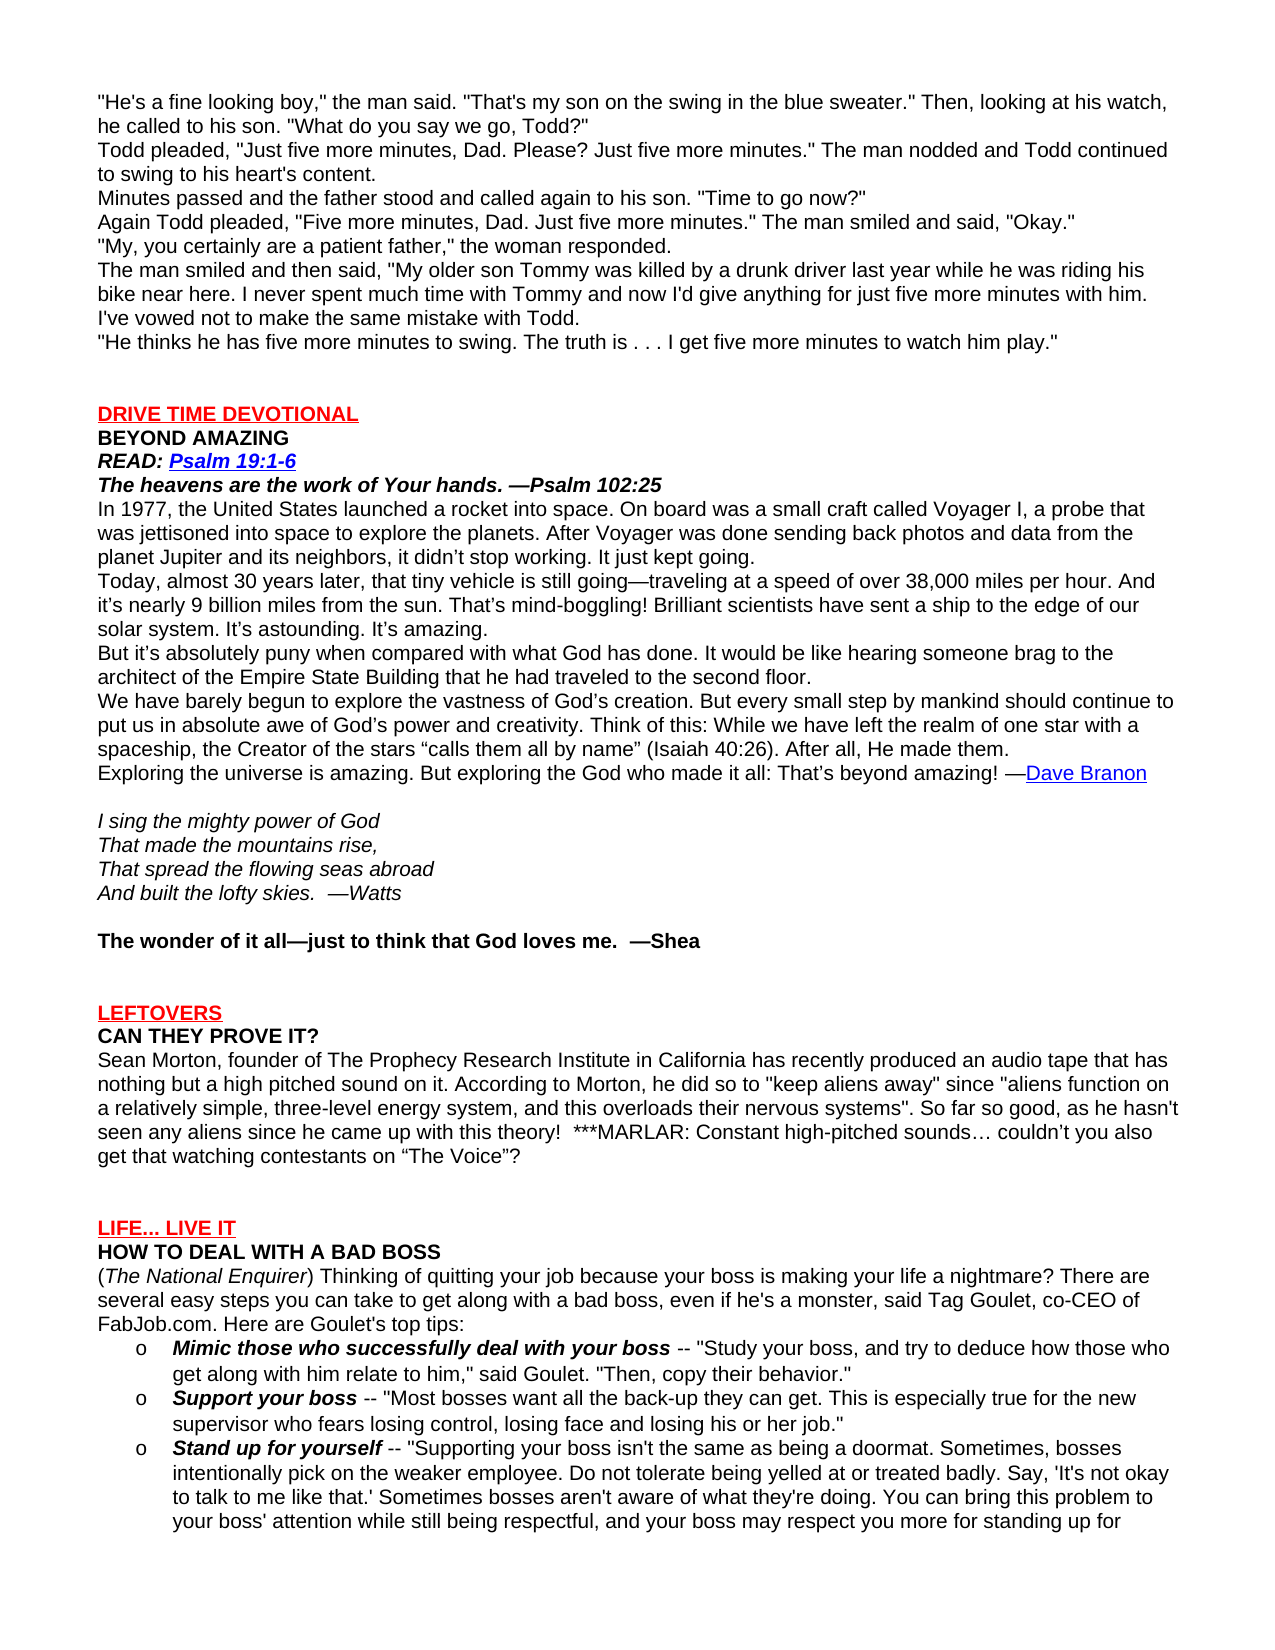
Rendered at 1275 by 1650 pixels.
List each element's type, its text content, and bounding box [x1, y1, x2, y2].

text "He thinks he has five more minutes to swing. The truth is . . . I get five more minutes to watch him play." [97, 329, 1185, 353]
text READ: Psalm 19:1-6 [97, 449, 1185, 473]
text I sing the mighty power of God That made the mountains rise, That spread the flowing seas abroad And built the lofty skies. —Watts [97, 809, 1185, 904]
text But it’s absolutely puny when compared with what God has done. It would be like hearing someone brag to the architect of the Empire State Building that he had traveled to the second floor. [97, 641, 1185, 689]
text The man smiled and then said, "My older son Tommy was killed by a drunk driver last year while he was riding his bike near here. I never spent much time with Tommy and now I'd give anything for just five more minutes with him. I've vowed not to make the same mistake with Todd. [97, 258, 1185, 329]
text The wonder of it all—just to think that God loves me. —Shea [97, 928, 1185, 952]
text Again Todd pleaded, "Five more minutes, Dad. Just five more minutes." The man smiled and said, "Okay." [97, 210, 1185, 234]
text Minutes passed and the father stood and called again to his son. "Time to go now?" [97, 186, 1185, 210]
text We have barely begun to explore the vastness of God’s creation. But every small step by mankind should continue to put us in absolute awe of God’s power and creativity. Think of this: While we have left the realm of one star with a spaceship, the Creator of the stars “calls them all by name” (Isaiah 40:26). After all, He made them. [97, 689, 1185, 761]
text HOW TO DEAL WITH A BAD BOSS (The National Enquirer) Thinking of quitting your job because your boss is making your life a nightmare? There are several easy steps you can take to get along with a bad boss, even if he's a monster, said Tag Goulet, co-CEO of FabJob.com. Here are Goulet's top tips: [97, 1240, 1185, 1336]
text "My, you certainly are a patient father," the woman responded. [97, 234, 1185, 258]
text Exploring the universe is amazing. But exploring the God who made it all: That’s beyond amazing! —Dave Branon [97, 761, 1185, 785]
text The heavens are the work of Your hands. —Psalm 102:25 [97, 473, 1185, 497]
text CAN THEY PROVE IT? Sean Morton, founder of The Prophecy Research Institute in California has recently produced an audio tape that has nothing but a high pitched sound on it. According to Morton, he did so to "keep aliens away" since "aliens function on a relatively simple, three-level energy system, and this overloads their nervous systems". So far so good, as he hasn't seen any aliens since he came up with this theory! ***MARLAR: Constant high-pitched sounds… couldn’t you also get that watching contestants on “The Voice”? [97, 1024, 1185, 1168]
text "He's a fine looking boy," the man said. "That's my son on the swing in the blue sweater." Then, looking at his watch, he called to his son. "What do you say we go, Todd?" [97, 90, 1185, 138]
text LEFTOVERS [97, 1000, 1185, 1024]
text In 1977, the United States launched a rocket into space. On board was a small craft called Voyager I, a probe that was jettisoned into space to explore the planets. After Voyager was done sending back photos and data from the planet Jupiter and its neighbors, it didn’t stop working. It just kept going. [97, 497, 1185, 569]
text DRIVE TIME DEVOTIONAL [97, 401, 1185, 425]
text Today, almost 30 years later, that tiny vehicle is still going—traveling at a speed of over 38,000 miles per hour. And it’s nearly 9 billion miles from the sun. That’s mind-boggling! Brilliant scientists have sent a ship to the edge of our solar system. It’s astounding. It’s amazing. [97, 569, 1185, 641]
list Stand up for yourself -- "Supporting your boss isn't the same as being a doormat. Sometimes, bosses intentionally pick on the weaker employee. Do not tolerate being yelled at or treated badly. Say, 'It's not okay to talk to me like that.' Sometimes bosses aren't aware of what they're doing. You can bring this problem to your boss' attention while still being respectful, and your boss may respect you more for standing up for [135, 1435, 1185, 1533]
text BEYOND AMAZING [97, 425, 1185, 449]
text LIFE... LIVE IT [97, 1216, 1185, 1240]
list Support your boss -- "Most bosses want all the back-up they can get. This is especially true for the new supervisor who fears losing control, losing face and losing his or her job." [135, 1386, 1185, 1435]
text Todd pleaded, "Just five more minutes, Dad. Please? Just five more minutes." The man nodded and Todd continued to swing to his heart's content. [97, 138, 1185, 186]
list Mimic those who successfully deal with your boss -- "Study your boss, and try to deduce how those who get along with him relate to him," said Goulet. "Then, copy their behavior." [135, 1336, 1185, 1386]
